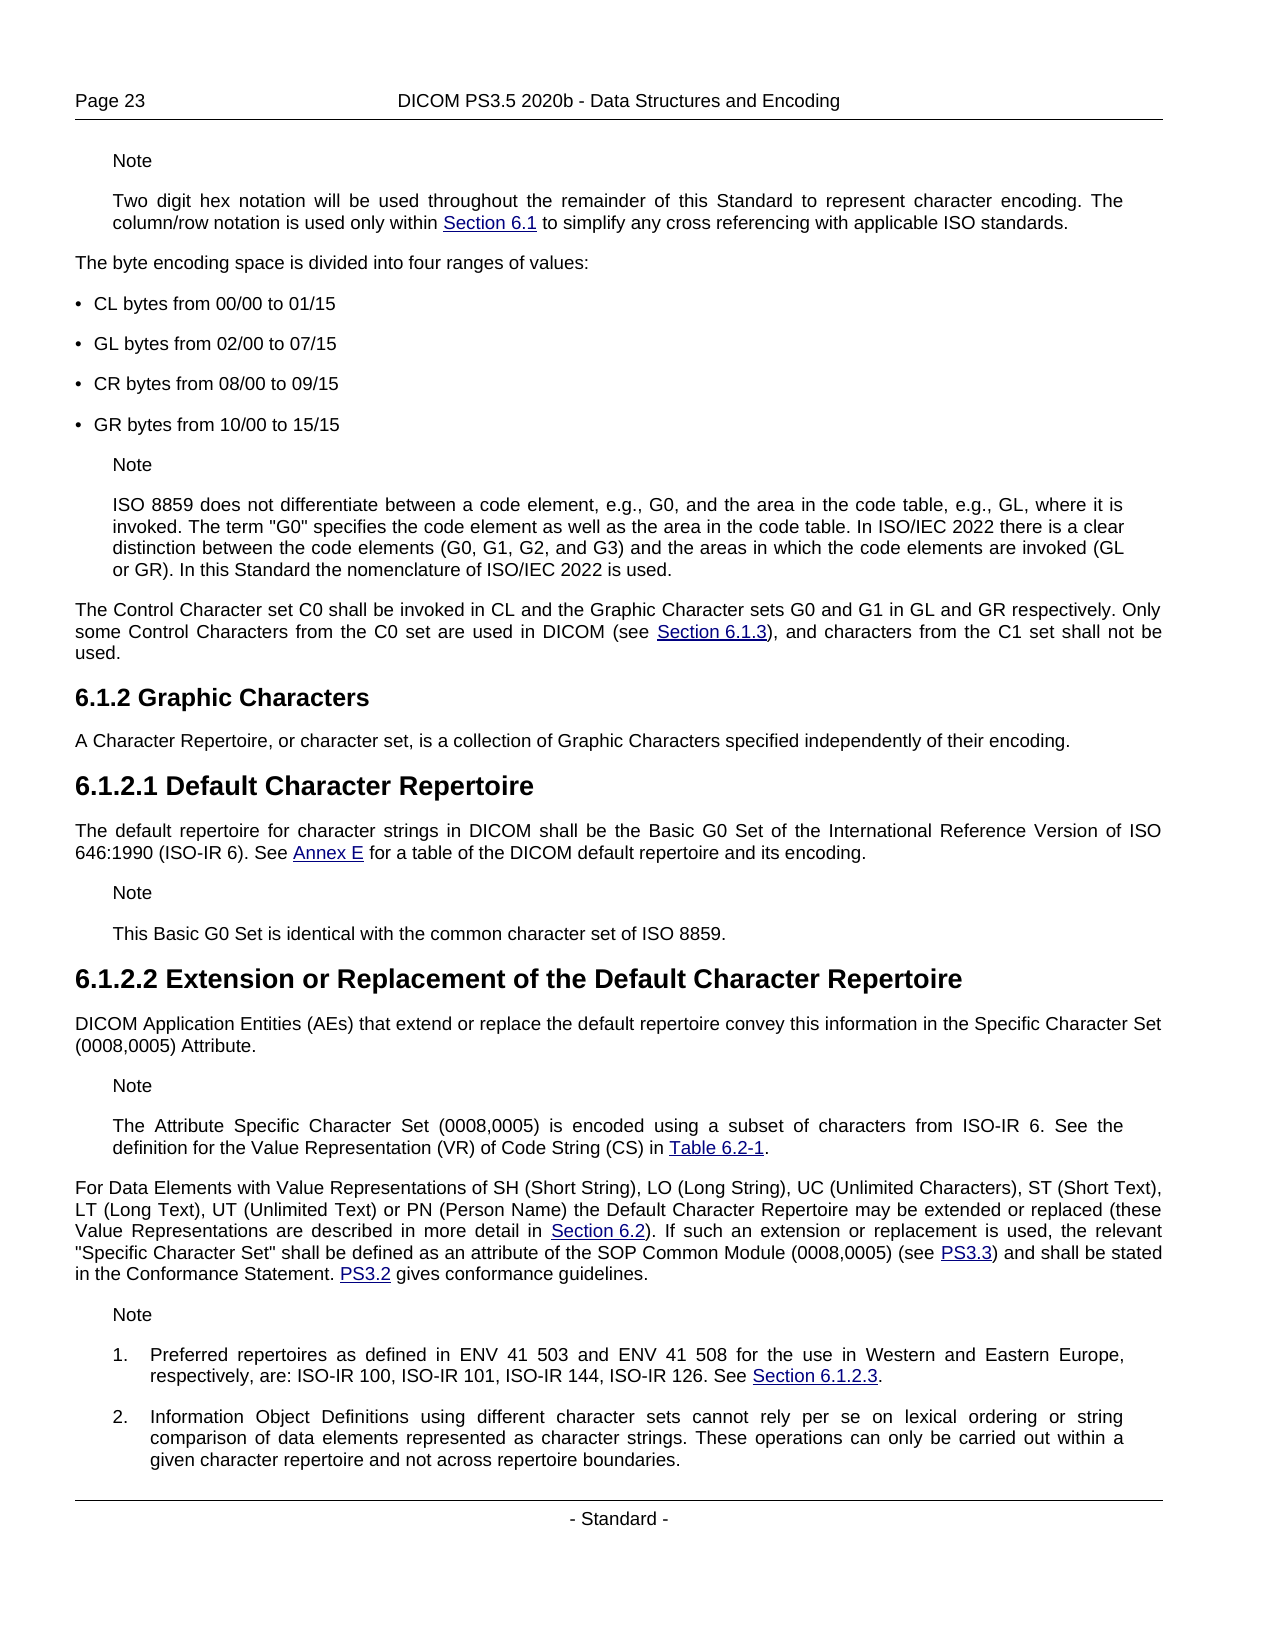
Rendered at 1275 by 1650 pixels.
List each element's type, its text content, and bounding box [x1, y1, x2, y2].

text 6.1.2.2 Extension or Replacement of the Default Character Repertoire [75, 963, 1162, 994]
text This Basic G0 Set is identical with the common character set of ISO 8859. [112, 922, 1125, 944]
text The default repertoire for character strings in DICOM shall be the Basic G0 Set of the International Reference Version of ISO 646:1990 (ISO-IR 6). See Annex E for a table of the DICOM default repertoire and its encoding. [75, 820, 1162, 863]
text 6.1.2.1 Default Character Repertoire [75, 770, 1162, 802]
text The Control Character set C0 shall be invoked in CL and the Graphic Character sets G0 and G1 in GL and GR respectively. Only some Control Characters from the C0 set are used in DICOM (see Section 6.1.3), and characters from the C1 set shall not be used. [75, 599, 1162, 664]
text For Data Elements with Value Representations of SH (Short String), LO (Long String), UC (Unlimited Characters), ST (Short Text), LT (Long Text), UT (Unlimited Text) or PN (Person Name) the Default Character Repertoire may be extended or replaced (these Value Representations are described in more detail in Section 6.2). If such an extension or replacement is used, the relevant "Specific Character Set" shall be defined as an attribute of the SOP Common Module (0008,0005) (see PS3.3) and shall be stated in the Conformance Statement. PS3.2 gives conformance guidelines. [75, 1177, 1162, 1285]
text The Attribute Specific Character Set (0008,0005) is encoded using a subset of characters from ISO-IR 6. See the definition for the Value Representation (VR) of Code String (CS) in Table 6.2-1. [112, 1115, 1125, 1158]
text ISO 8859 does not differentiate between a code element, e.g., G0, and the area in the code table, e.g., GL, where it is invoked. The term "G0" specifies the code element as well as the area in the code table. In ISO/IEC 2022 there is a clear distinction between the code elements (G0, G1, G2, and G3) and the areas in which the code elements are invoked (GL or GR). In this Standard the nomenclature of ISO/IEC 2022 is used. [112, 494, 1125, 580]
text 6.1.2 Graphic Characters [75, 682, 1162, 711]
text DICOM Application Entities (AEs) that extend or replace the default repertoire convey this information in the Specific Character Set (0008,0005) Attribute. [75, 1013, 1162, 1056]
text The byte encoding space is divided into four ranges of values: [75, 252, 1162, 274]
text Note [112, 1075, 1125, 1096]
text • GR bytes from 10/00 to 15/15 [75, 413, 1162, 435]
text 2. Information Object Definitions using different character sets cannot rely per se on lexical ordering or string comparison of data elements represented as character strings. These operations can only be carried out within a given character repertoire and not across repertoire boundaries. [112, 1406, 1125, 1470]
text • CR bytes from 08/00 to 09/15 [75, 373, 1162, 395]
text Note [112, 882, 1125, 904]
text Note [112, 150, 1125, 172]
text 1. Preferred repertoires as defined in ENV 41 503 and ENV 41 508 for the use in Western and Eastern Europe, respectively, are: ISO-IR 100, ISO-IR 101, ISO-IR 144, ISO-IR 126. See Section 6.1.2.3. [112, 1344, 1125, 1387]
text • GL bytes from 02/00 to 07/15 [75, 333, 1162, 354]
text • CL bytes from 00/00 to 01/15 [75, 292, 1162, 314]
text Note [112, 454, 1125, 475]
text Note [112, 1303, 1125, 1325]
text Two digit hex notation will be used throughout the remainder of this Standard to represent character encoding. The column/row notation is used only within Section 6.1 to simplify any cross referencing with applicable ISO standards. [112, 190, 1125, 233]
text A Character Repertoire, or character set, is a collection of Graphic Characters specified independently of their encoding. [75, 730, 1162, 752]
